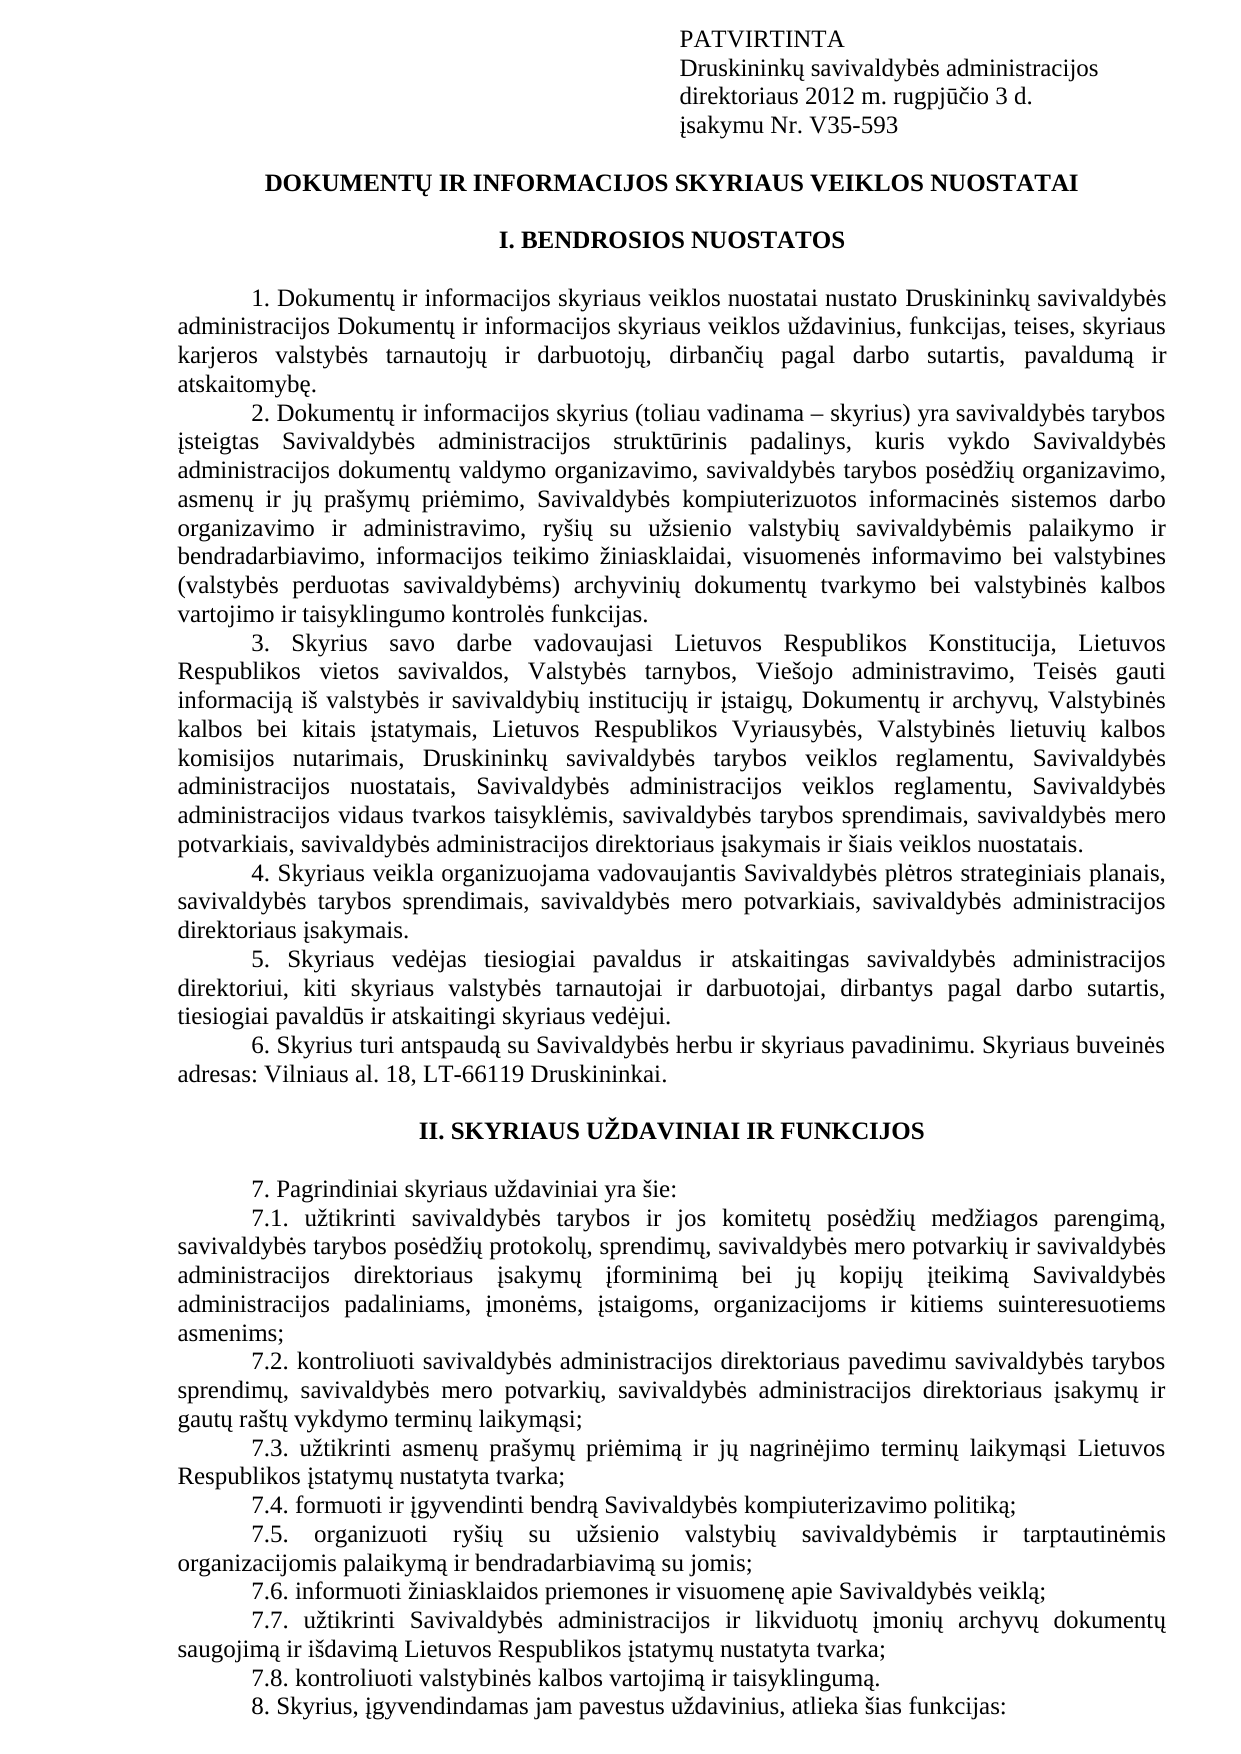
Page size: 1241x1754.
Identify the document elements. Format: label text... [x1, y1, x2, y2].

text Druskininkų savivaldybės administracijos [679, 53, 1167, 81]
text 7.1. užtikrinti savivaldybės tarybos ir jos komitetų posėdžių medžiagos parengimą, savivaldybės tarybos posėdžių protokolų, sprendimų, savivaldybės mero potvarkių ir savivaldybės administracijos direktoriaus įsakymų įforminimą bei jų kopijų įteikimą Savivaldybės administracijos padaliniams, įmonėms, įstaigoms, organizacijoms ir kitiems suinteresuotiems asmenims; [177, 1203, 1167, 1346]
text 7.5. organizuoti ryšių su užsienio valstybių savivaldybėmis ir tarptautinėmis organizacijomis palaikymą ir bendradarbiavimą su jomis; [177, 1519, 1167, 1576]
text 7.6. informuoti žiniasklaidos priemones ir visuomenę apie Savivaldybės veiklą; [177, 1576, 1167, 1605]
text I. BENDROSIOS NUOSTATOS [177, 225, 1167, 254]
text 4. Skyriaus veikla organizuojama vadovaujantis Savivaldybės plėtros strateginiais planais, savivaldybės tarybos sprendimais, savivaldybės mero potvarkiais, savivaldybės administracijos direktoriaus įsakymais. [177, 858, 1167, 944]
text 3. Skyrius savo darbe vadovaujasi Lietuvos Respublikos Konstitucija, Lietuvos Respublikos vietos savivaldos, Valstybės tarnybos, Viešojo administravimo, Teisės gauti informaciją iš valstybės ir savivaldybių institucijų ir įstaigų, Dokumentų ir archyvų, Valstybinės kalbos bei kitais įstatymais, Lietuvos Respublikos Vyriausybės, Valstybinės lietuvių kalbos komisijos nutarimais, Druskininkų savivaldybės tarybos veiklos reglamentu, Savivaldybės administracijos nuostatais, Savivaldybės administracijos veiklos reglamentu, Savivaldybės administracijos vidaus tvarkos taisyklėmis, savivaldybės tarybos sprendimais, savivaldybės mero potvarkiais, savivaldybės administracijos direktoriaus įsakymais ir šiais veiklos nuostatais. [177, 628, 1167, 858]
text PATVIRTINTA [679, 24, 1167, 53]
text 7.7. užtikrinti Savivaldybės administracijos ir likviduotų įmonių archyvų dokumentų saugojimą ir išdavimą Lietuvos Respublikos įstatymų nustatyta tvarka; [177, 1605, 1167, 1663]
text 7.8. kontroliuoti valstybinės kalbos vartojimą ir taisyklingumą. [177, 1663, 1167, 1691]
text 8. Skyrius, įgyvendindamas jam pavestus uždavinius, atlieka šias funkcijas: [177, 1691, 1167, 1720]
text 7. Pagrindiniai skyriaus uždaviniai yra šie: [177, 1174, 1167, 1203]
text 7.2. kontroliuoti savivaldybės administracijos direktoriaus pavedimu savivaldybės tarybos sprendimų, savivaldybės mero potvarkių, savivaldybės administracijos direktoriaus įsakymų ir gautų raštų vykdymo terminų laikymąsi; [177, 1346, 1167, 1433]
text 5. Skyriaus vedėjas tiesiogiai pavaldus ir atskaitingas savivaldybės administracijos direktoriui, kiti skyriaus valstybės tarnautojai ir darbuotojai, dirbantys pagal darbo sutartis, tiesiogiai pavaldūs ir atskaitingi skyriaus vedėjui. [177, 944, 1167, 1030]
text DOKUMENTŲ IR INFORMACIJOS SKYRIAUS VEIKLOS NUOSTATAI [177, 168, 1167, 196]
text II. SKYRIAUS UŽDAVINIAI IR FUNKCIJOS [177, 1116, 1167, 1145]
text 6. Skyrius turi antspaudą su Savivaldybės herbu ir skyriaus pavadinimu. Skyriaus buveinės adresas: Vilniaus al. 18, LT-66119 Druskininkai. [177, 1030, 1167, 1088]
text direktoriaus 2012 m. rugpjūčio 3 d. [679, 81, 1167, 110]
text 7.3. užtikrinti asmenų prašymų priėmimą ir jų nagrinėjimo terminų laikymąsi Lietuvos Respublikos įstatymų nustatyta tvarka; [177, 1433, 1167, 1490]
text įsakymu Nr. V35-593 [679, 110, 1167, 139]
text 7.4. formuoti ir įgyvendinti bendrą Savivaldybės kompiuterizavimo politiką; [177, 1490, 1167, 1519]
text 1. Dokumentų ir informacijos skyriaus veiklos nuostatai nustato Druskininkų savivaldybės administracijos Dokumentų ir informacijos skyriaus veiklos uždavinius, funkcijas, teises, skyriaus karjeros valstybės tarnautojų ir darbuotojų, dirbančių pagal darbo sutartis, pavaldumą ir atskaitomybę. [177, 283, 1167, 398]
text 2. Dokumentų ir informacijos skyrius (toliau vadinama – skyrius) yra savivaldybės tarybos įsteigtas Savivaldybės administracijos struktūrinis padalinys, kuris vykdo Savivaldybės administracijos dokumentų valdymo organizavimo, savivaldybės tarybos posėdžių organizavimo, asmenų ir jų prašymų priėmimo, Savivaldybės kompiuterizuotos informacinės sistemos darbo organizavimo ir administravimo, ryšių su užsienio valstybių savivaldybėmis palaikymo ir bendradarbiavimo, informacijos teikimo žiniasklaidai, visuomenės informavimo bei valstybines (valstybės perduotas savivaldybėms) archyvinių dokumentų tvarkymo bei valstybinės kalbos vartojimo ir taisyklingumo kontrolės funkcijas. [177, 398, 1167, 628]
